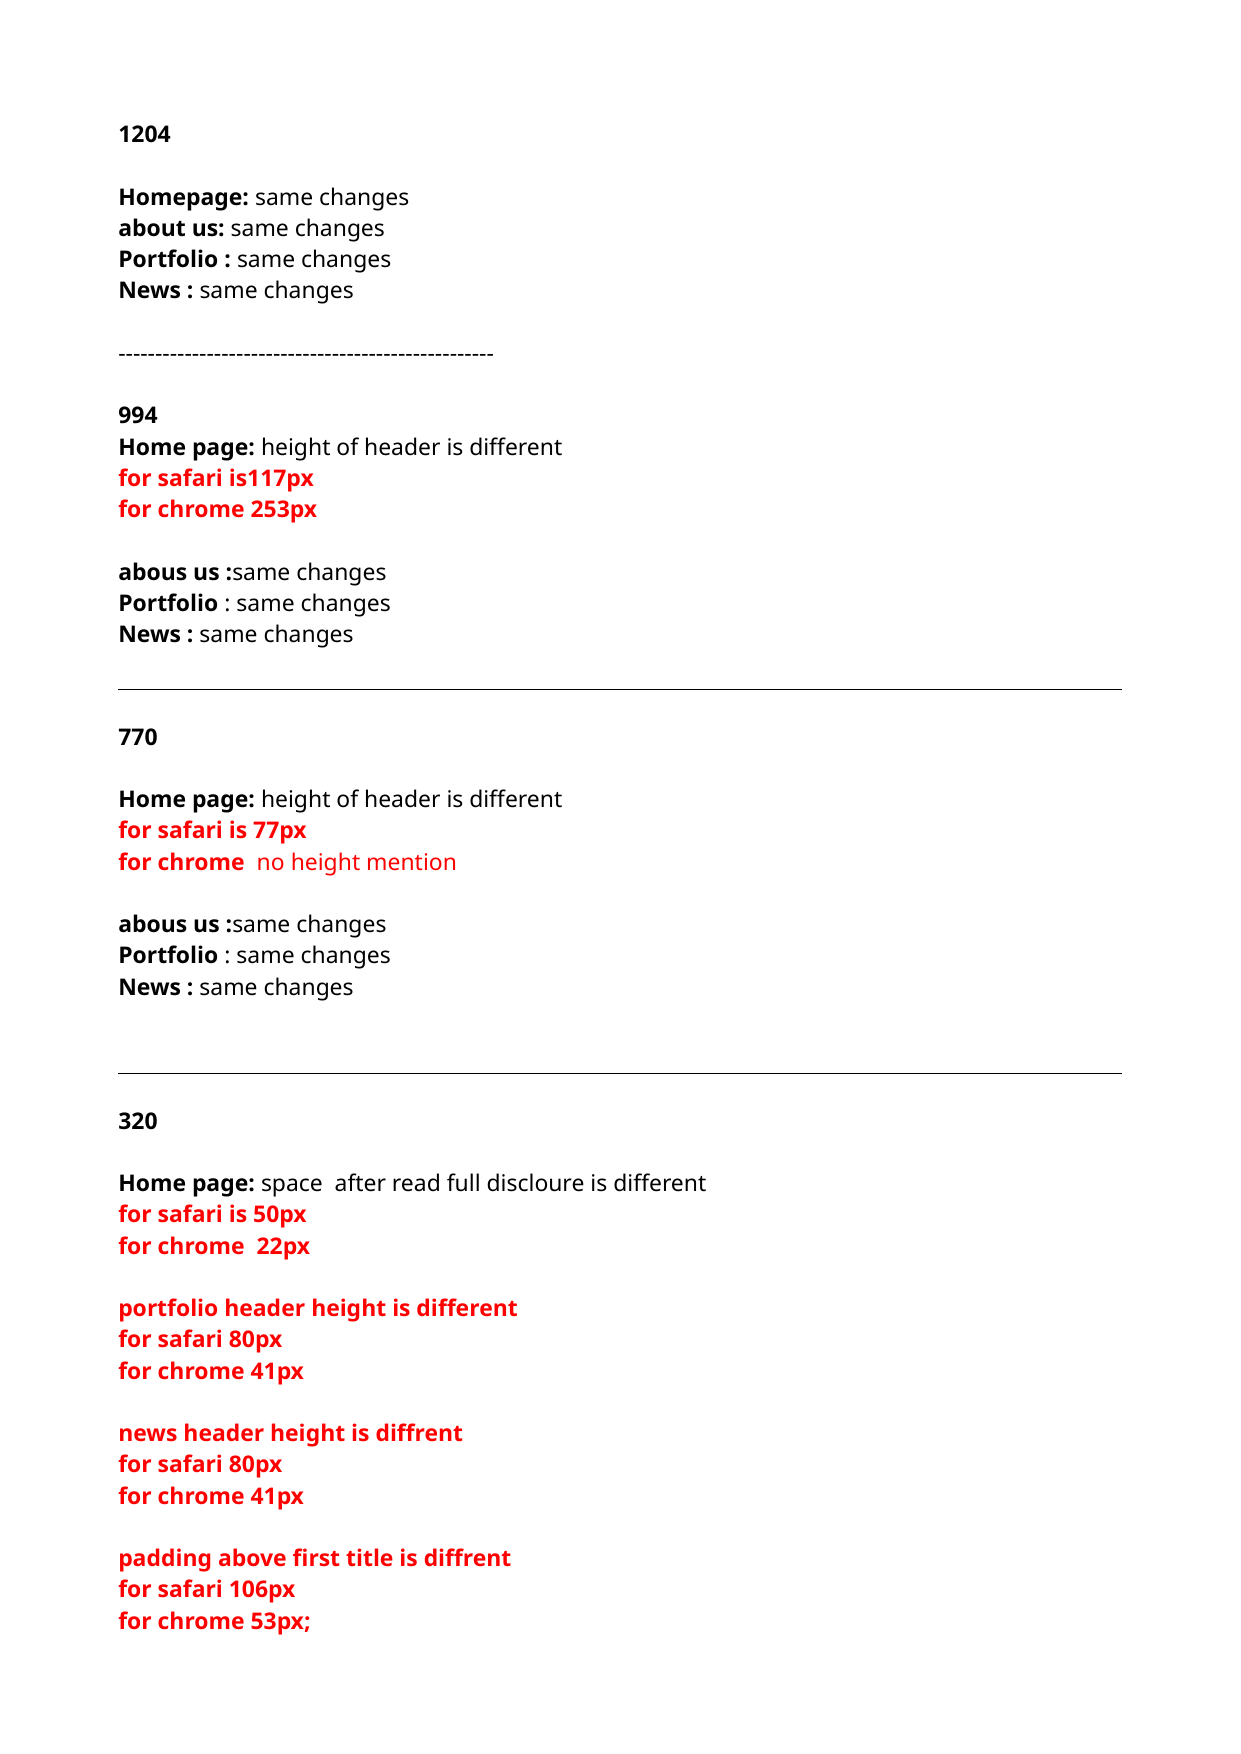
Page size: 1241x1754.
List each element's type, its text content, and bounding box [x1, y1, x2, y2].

text abous us :same changes [118, 556, 1122, 587]
text Home page: space after read full discloure is different [118, 1167, 1122, 1198]
text Portfolio : same changes [118, 243, 1122, 274]
text for chrome 41px [118, 1479, 1122, 1511]
text Homepage: same changes [118, 181, 1122, 212]
text for chrome 53px; [118, 1604, 1122, 1636]
text for safari 80px [118, 1323, 1122, 1354]
text Portfolio : same changes [118, 587, 1122, 618]
text News : same changes [118, 618, 1122, 649]
text 994 [118, 399, 1122, 431]
text for chrome 41px [118, 1354, 1122, 1386]
text abous us :same changes [118, 908, 1122, 939]
text about us: same changes [118, 212, 1122, 243]
text --------------------------------------------------- [118, 337, 1122, 368]
text for safari is 77px [118, 814, 1122, 846]
text Home page: height of header is different [118, 431, 1122, 462]
text Portfolio : same changes [118, 939, 1122, 971]
text for safari 80px [118, 1448, 1122, 1479]
text for chrome 253px [118, 493, 1122, 524]
text for safari is 50px [118, 1198, 1122, 1229]
text 770 [118, 721, 1122, 752]
text news header height is diffrent [118, 1417, 1122, 1448]
text 1204 [118, 118, 1122, 149]
text for safari 106px [118, 1573, 1122, 1604]
text Home page: height of header is different [118, 783, 1122, 814]
text 320 [118, 1104, 1122, 1136]
text portfolio header height is different [118, 1292, 1122, 1323]
text for safari is117px [118, 462, 1122, 493]
text for chrome no height mention [118, 846, 1122, 877]
text News : same changes [118, 971, 1122, 1002]
text padding above first title is diffrent [118, 1542, 1122, 1573]
text for chrome 22px [118, 1229, 1122, 1261]
text News : same changes [118, 274, 1122, 306]
